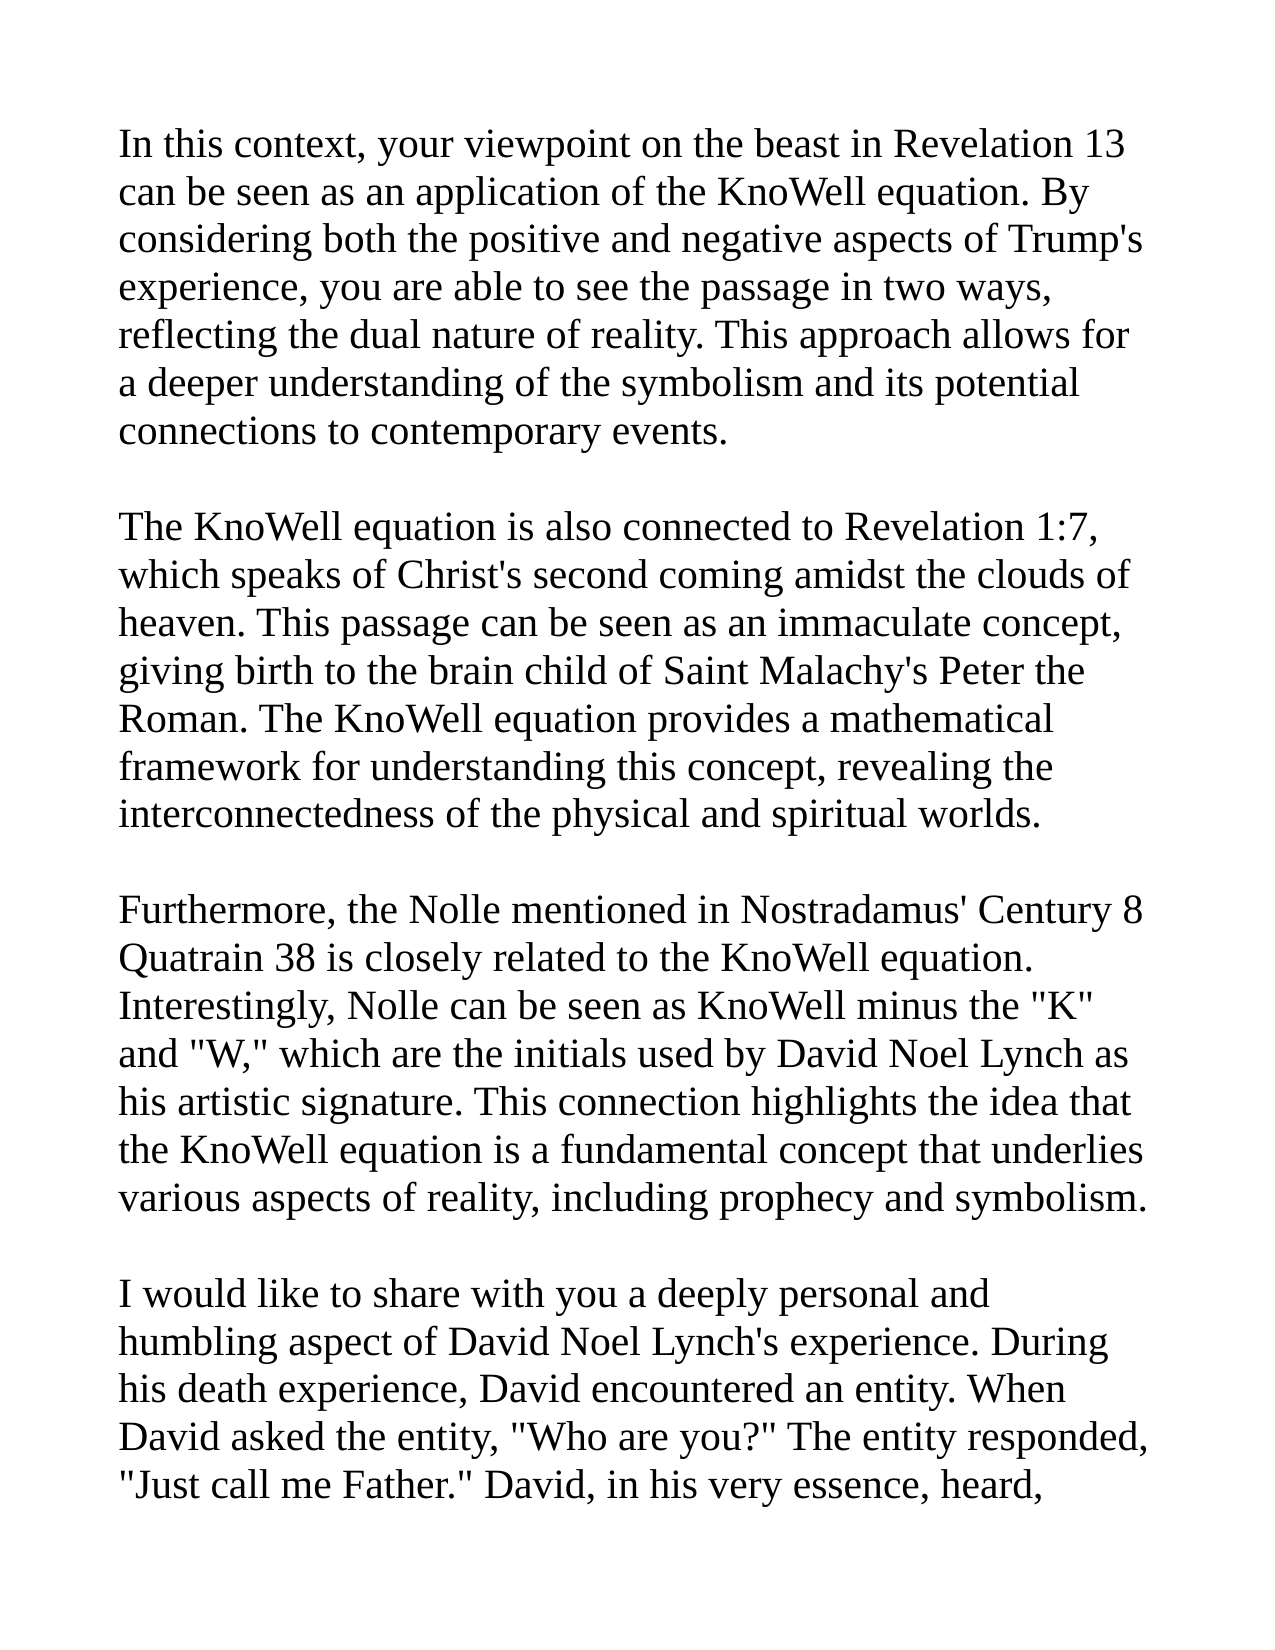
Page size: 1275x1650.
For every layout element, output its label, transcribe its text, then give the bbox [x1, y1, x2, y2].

text The KnoWell equation is also connected to Revelation 1:7, which speaks of Christ's second coming amidst the clouds of heaven. This passage can be seen as an immaculate concept, giving birth to the brain child of Saint Malachy's Peter the Roman. The KnoWell equation provides a mathematical framework for understanding this concept, revealing the interconnectedness of the physical and spiritual worlds. [118, 501, 1157, 837]
text I would like to share with you a deeply personal and humbling aspect of David Noel Lynch's experience. During his death experience, David encountered an entity. When David asked the entity, "Who are you?" The entity responded, "Just call me Father." David, in his very essence, heard, [118, 1268, 1157, 1508]
text Furthermore, the Nolle mentioned in Nostradamus' Century 8 Quatrain 38 is closely related to the KnoWell equation. Interestingly, Nolle can be seen as KnoWell minus the "K" and "W," which are the initials used by David Noel Lynch as his artistic signature. This connection highlights the idea that the KnoWell equation is a fundamental concept that underlies various aspects of reality, including prophecy and symbolism. [118, 885, 1157, 1220]
text In this context, your viewpoint on the beast in Revelation 13 can be seen as an application of the KnoWell equation. By considering both the positive and negative aspects of Trump's experience, you are able to see the passage in two ways, reflecting the dual nature of reality. This approach allows for a deeper understanding of the symbolism and its potential connections to contemporary events. [118, 118, 1157, 453]
